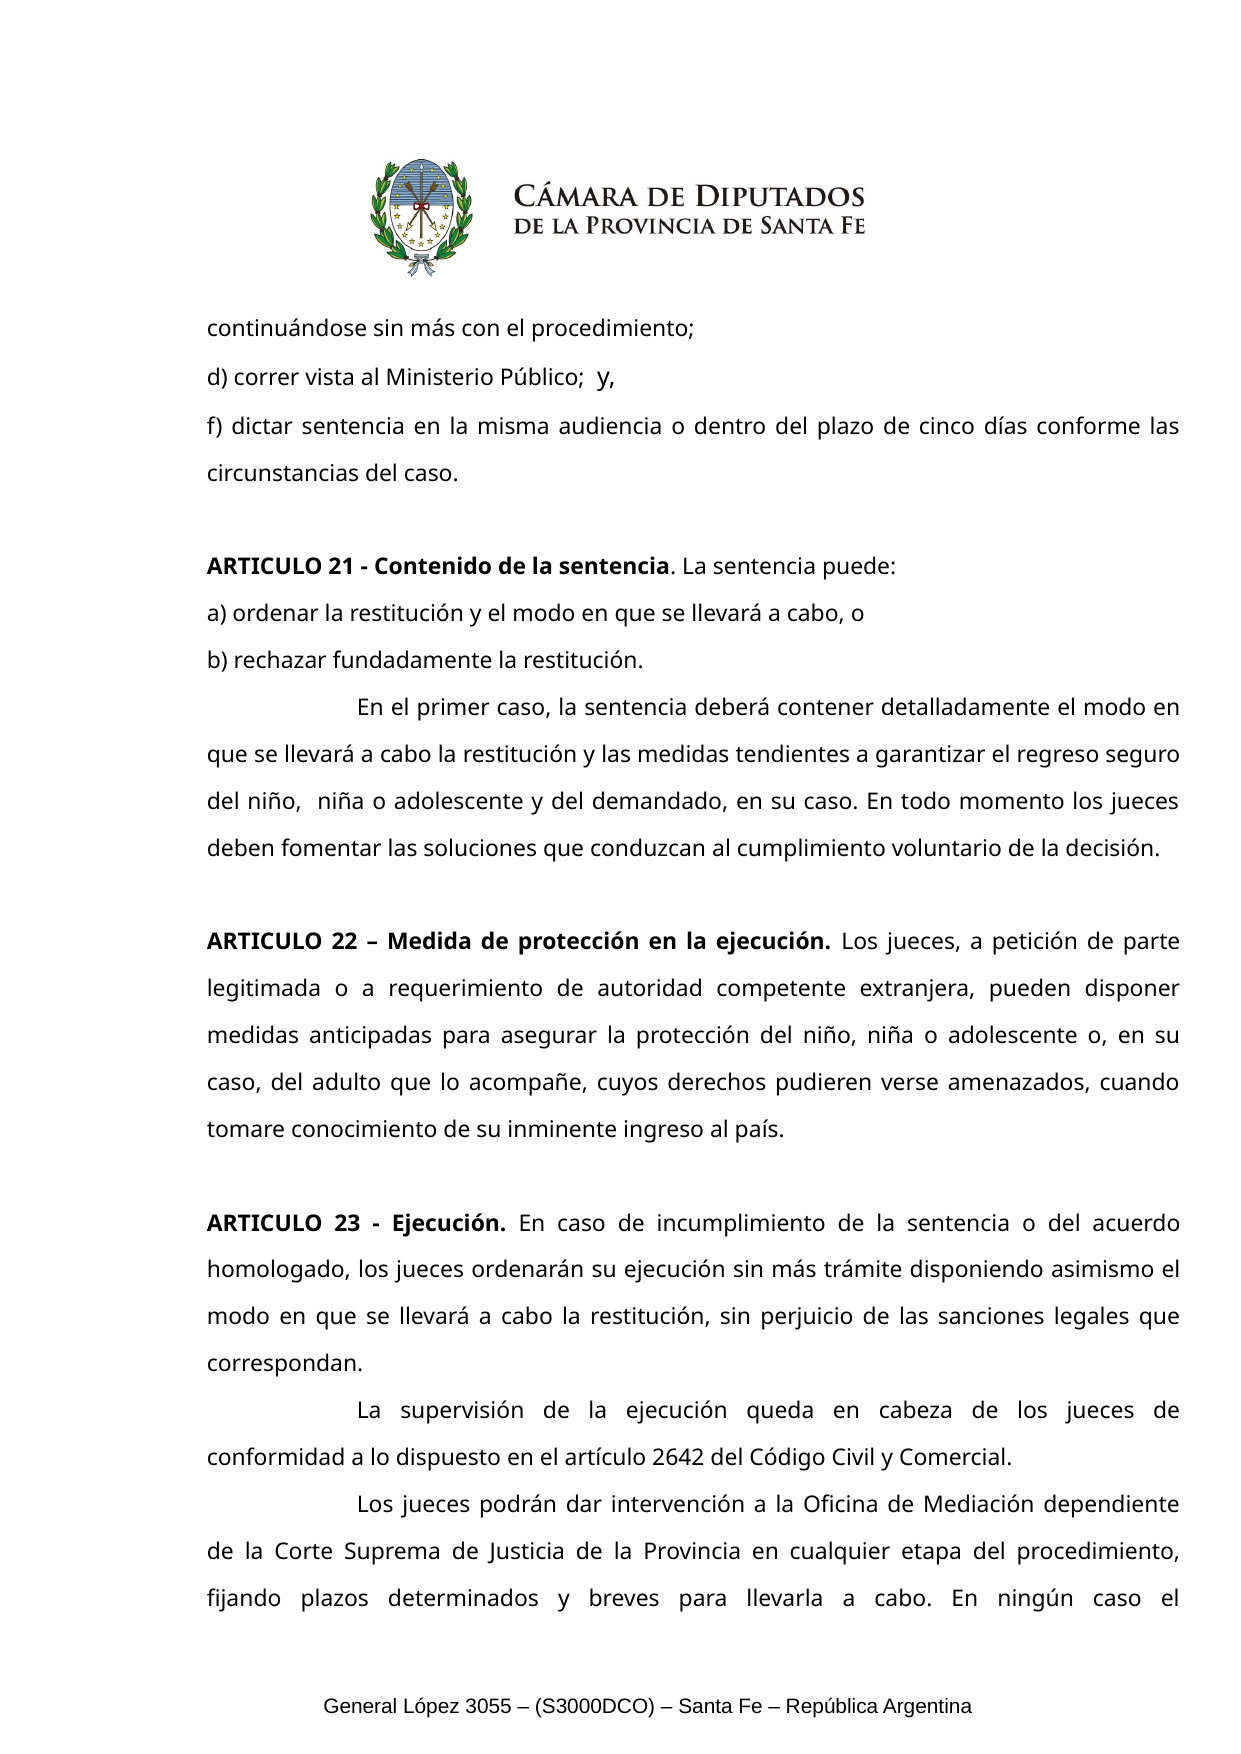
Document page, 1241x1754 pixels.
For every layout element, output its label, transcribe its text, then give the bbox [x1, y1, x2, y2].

text f) dictar sentencia en la misma audiencia o dentro del plazo de cinco días conforme las circunstancias del caso. [207, 410, 1181, 488]
text b) rechazar fundadamente la restitución. [207, 644, 1181, 675]
picture [370, 159, 865, 281]
text a) ordenar la restitución y el modo en que se llevará a cabo, o [207, 597, 1181, 628]
text La supervisión de la ejecución queda en cabeza de los jueces de conformidad a lo dispuesto en el artículo 2642 del Código Civil y Comercial. [207, 1394, 1181, 1472]
text d) correr vista al Ministerio Público; y, [207, 359, 1181, 393]
text ARTICULO 21 - Contenido de la sentencia. La sentencia puede: [207, 550, 1181, 582]
text ARTICULO 23 - Ejecución. En caso de incumplimiento de la sentencia o del acuerdo homologado, los jueces ordenarán su ejecución sin más trámite disponiendo asimismo el modo en que se llevará a cabo la restitución, sin perjuicio de las sanciones legales que correspondan. [207, 1207, 1181, 1378]
text En el primer caso, la sentencia deberá contener detalladamente el modo en que se llevará a cabo la restitución y las medidas tendientes a garantizar el regreso seguro del niño, niña o adolescente y del demandado, en su caso. En todo momento los jueces deben fomentar las soluciones que conduzcan al cumplimiento voluntario de la decisión. [207, 691, 1181, 863]
text continuándose sin más con el procedimiento; [207, 312, 1181, 343]
text Los jueces podrán dar intervención a la Oficina de Mediación dependiente de la Corte Suprema de Justicia de la Provincia en cualquier etapa del procedimiento, fijando plazos determinados y breves para llevarla a cabo. En ningún caso el [207, 1488, 1181, 1613]
text ARTICULO 22 – Medida de protección en la ejecución. Los jueces, a petición de parte legitimada o a requerimiento de autoridad competente extranjera, pueden disponer medidas anticipadas para asegurar la protección del niño, niña o adolescente o, en su caso, del adulto que lo acompañe, cuyos derechos pudieren verse amenazados, cuando tomare conocimiento de su inminente ingreso al país. [207, 925, 1181, 1144]
